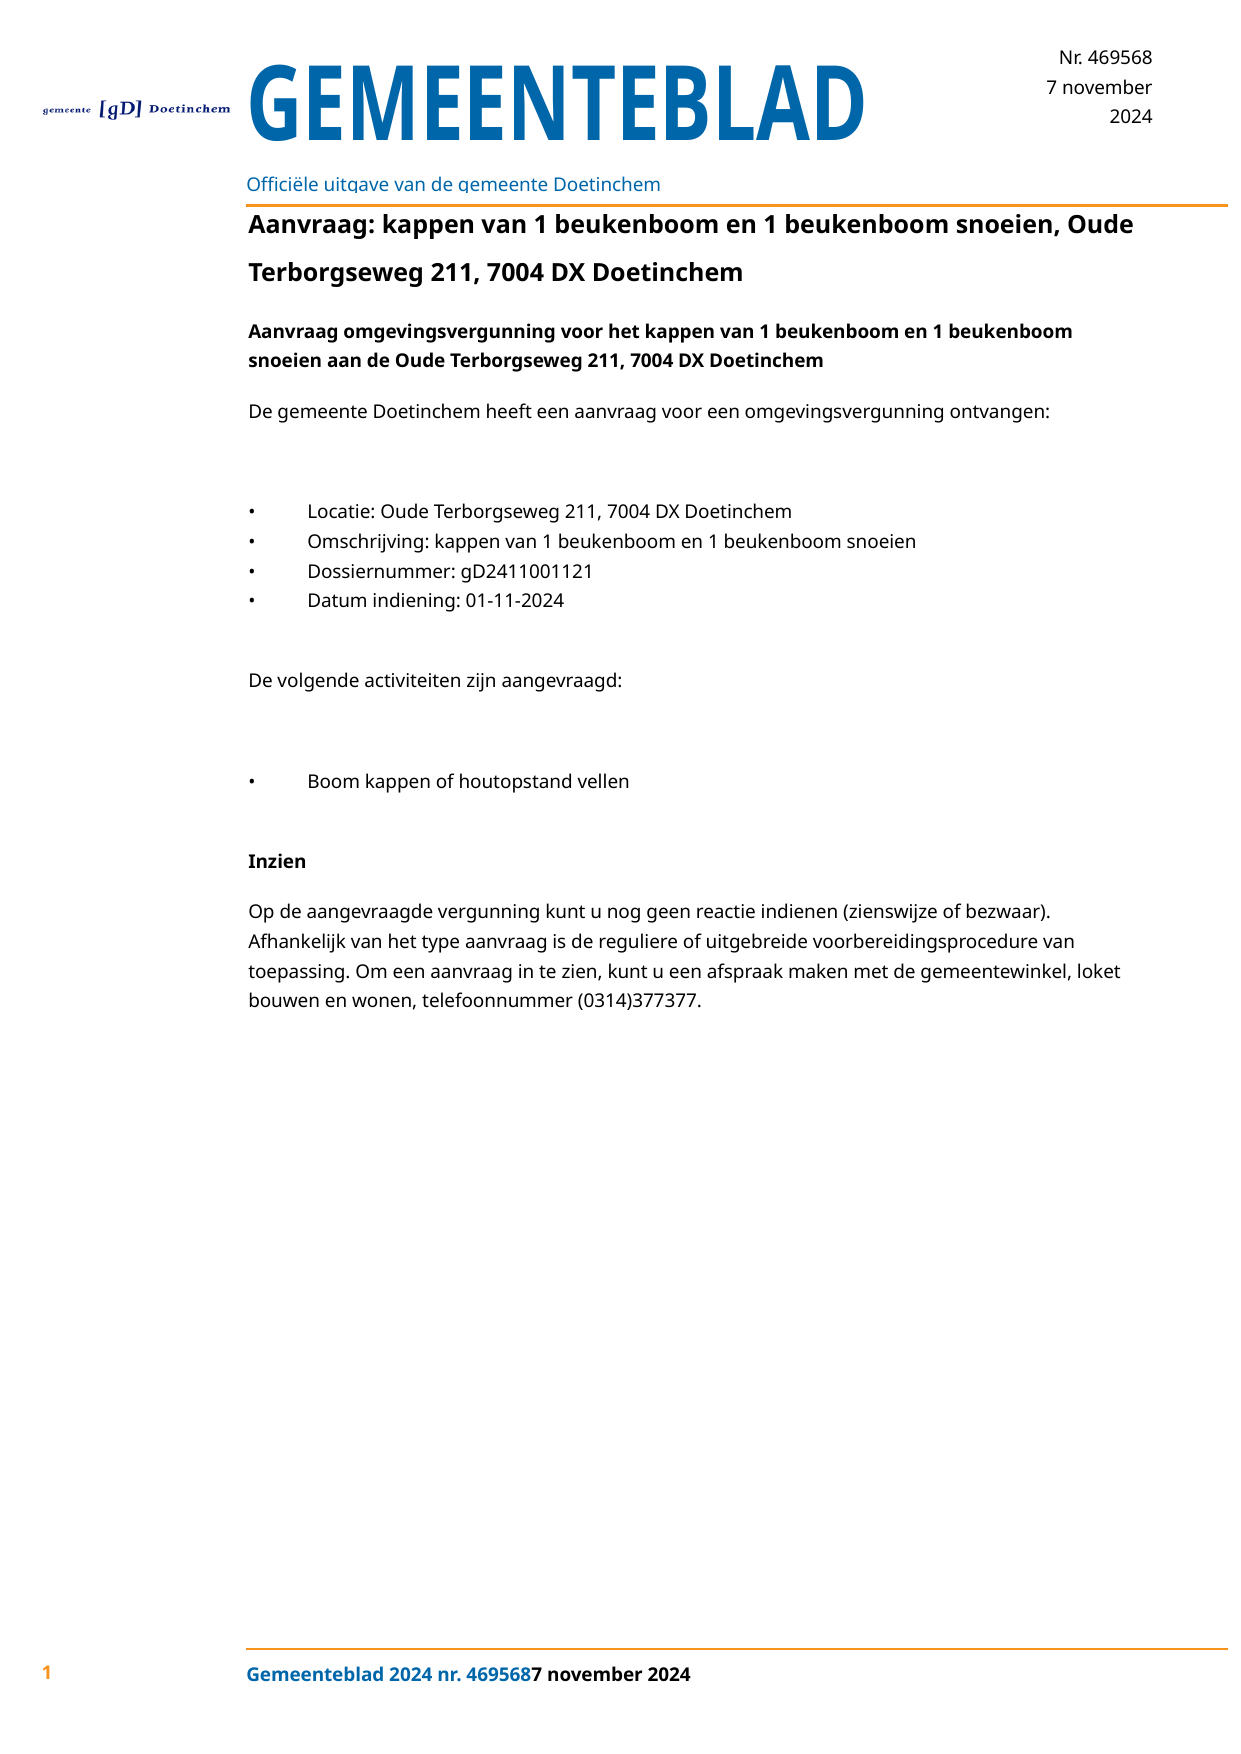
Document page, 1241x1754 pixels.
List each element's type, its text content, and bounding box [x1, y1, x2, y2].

text Aanvraag: kappen van 1 beukenboom en 1 beukenboom snoeien, Oude Terborgseweg 211, 7004 DX Doetinchem [248, 207, 1152, 288]
list Locatie: Oude Terborgseweg 211, 7004 DX Doetinchem [248, 499, 1152, 524]
text De volgende activiteiten zijn aangevraagd: [248, 667, 1152, 693]
list Boom kappen of houtopstand vellen [248, 768, 1152, 794]
text Inzien [248, 848, 1152, 874]
picture [41, 47, 231, 172]
text Op de aangevraagde vergunning kunt u nog geen reactie indienen (zienswijze of bezwaar). Afhankelijk van het type aanvraag is de reguliere of uitgebreide voorbereidingsprocedure van toepassing. Om een aanvraag in te zien, kunt u een afspraak maken met de gemeentewinkel, loket bouwen en wonen, telefoonnummer (0314)377377. [248, 899, 1152, 1013]
text De gemeente Doetinchem heeft een aanvraag voor een omgevingsvergunning ontvangen: [248, 398, 1152, 424]
list Omschrijving: kappen van 1 beukenboom en 1 beukenboom snoeien [248, 528, 1152, 554]
text Aanvraag omgevingsvergunning voor het kappen van 1 beukenboom en 1 beukenboom snoeien aan de Oude Terborgseweg 211, 7004 DX Doetinchem [248, 318, 1152, 373]
list Dossiernummer: gD2411001121 [248, 558, 1152, 584]
list Datum indiening: 01-11-2024 [248, 587, 1152, 613]
